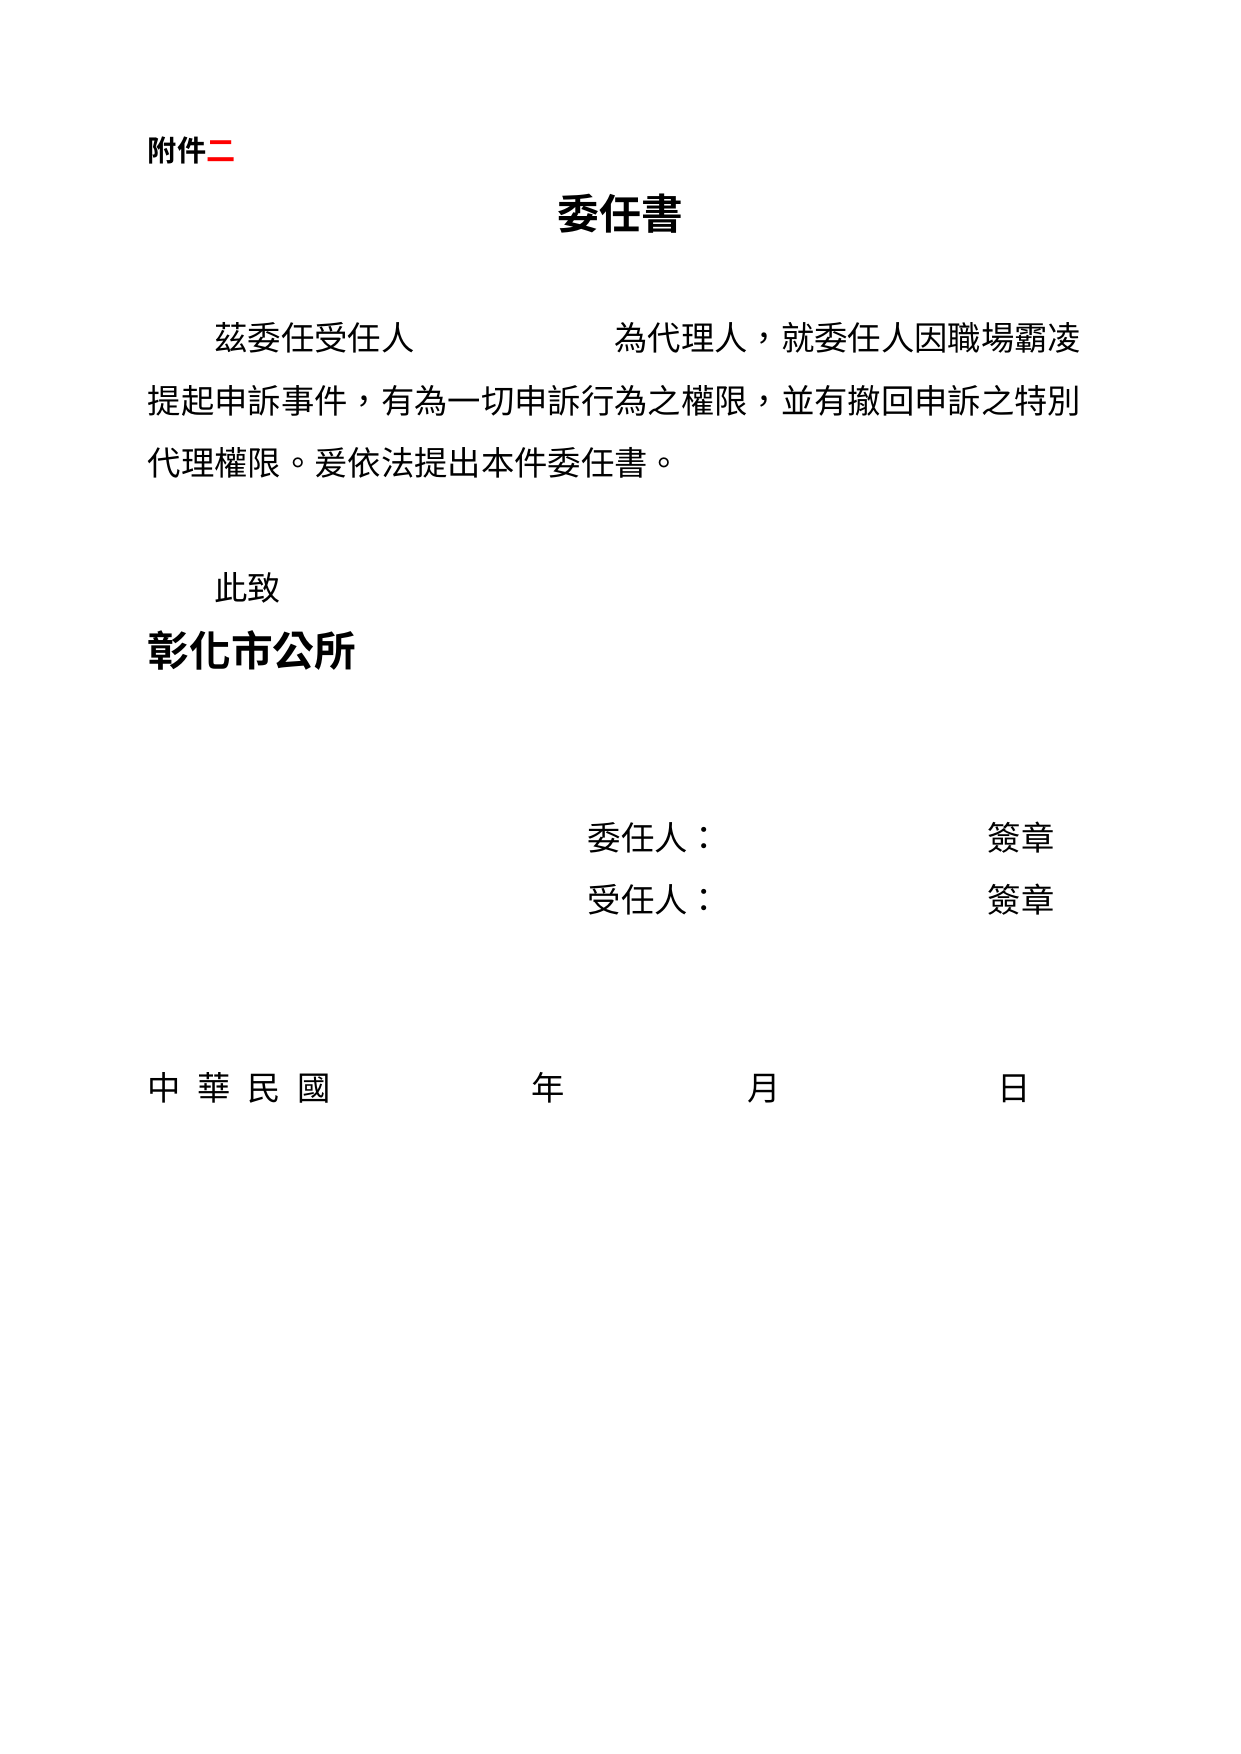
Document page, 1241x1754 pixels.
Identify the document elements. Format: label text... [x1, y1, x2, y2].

text 中 華 民 國 年 月 日 [148, 1044, 1092, 1107]
text 委任書 [148, 169, 1092, 232]
text 委任人： 簽章 [148, 794, 1092, 857]
text 受任人： 簽章 [148, 857, 1092, 919]
text 茲委任受任人 為代理人，就委任人因職場霸凌提起申訴事件，有為一切申訴行為之權限，並有撤回申訴之特別代理權限。爰依法提出本件委任書。 [148, 294, 1092, 482]
text 彰化市公所 [148, 607, 1092, 669]
text 附件二 [148, 107, 1092, 169]
text 此致 [148, 544, 1092, 607]
